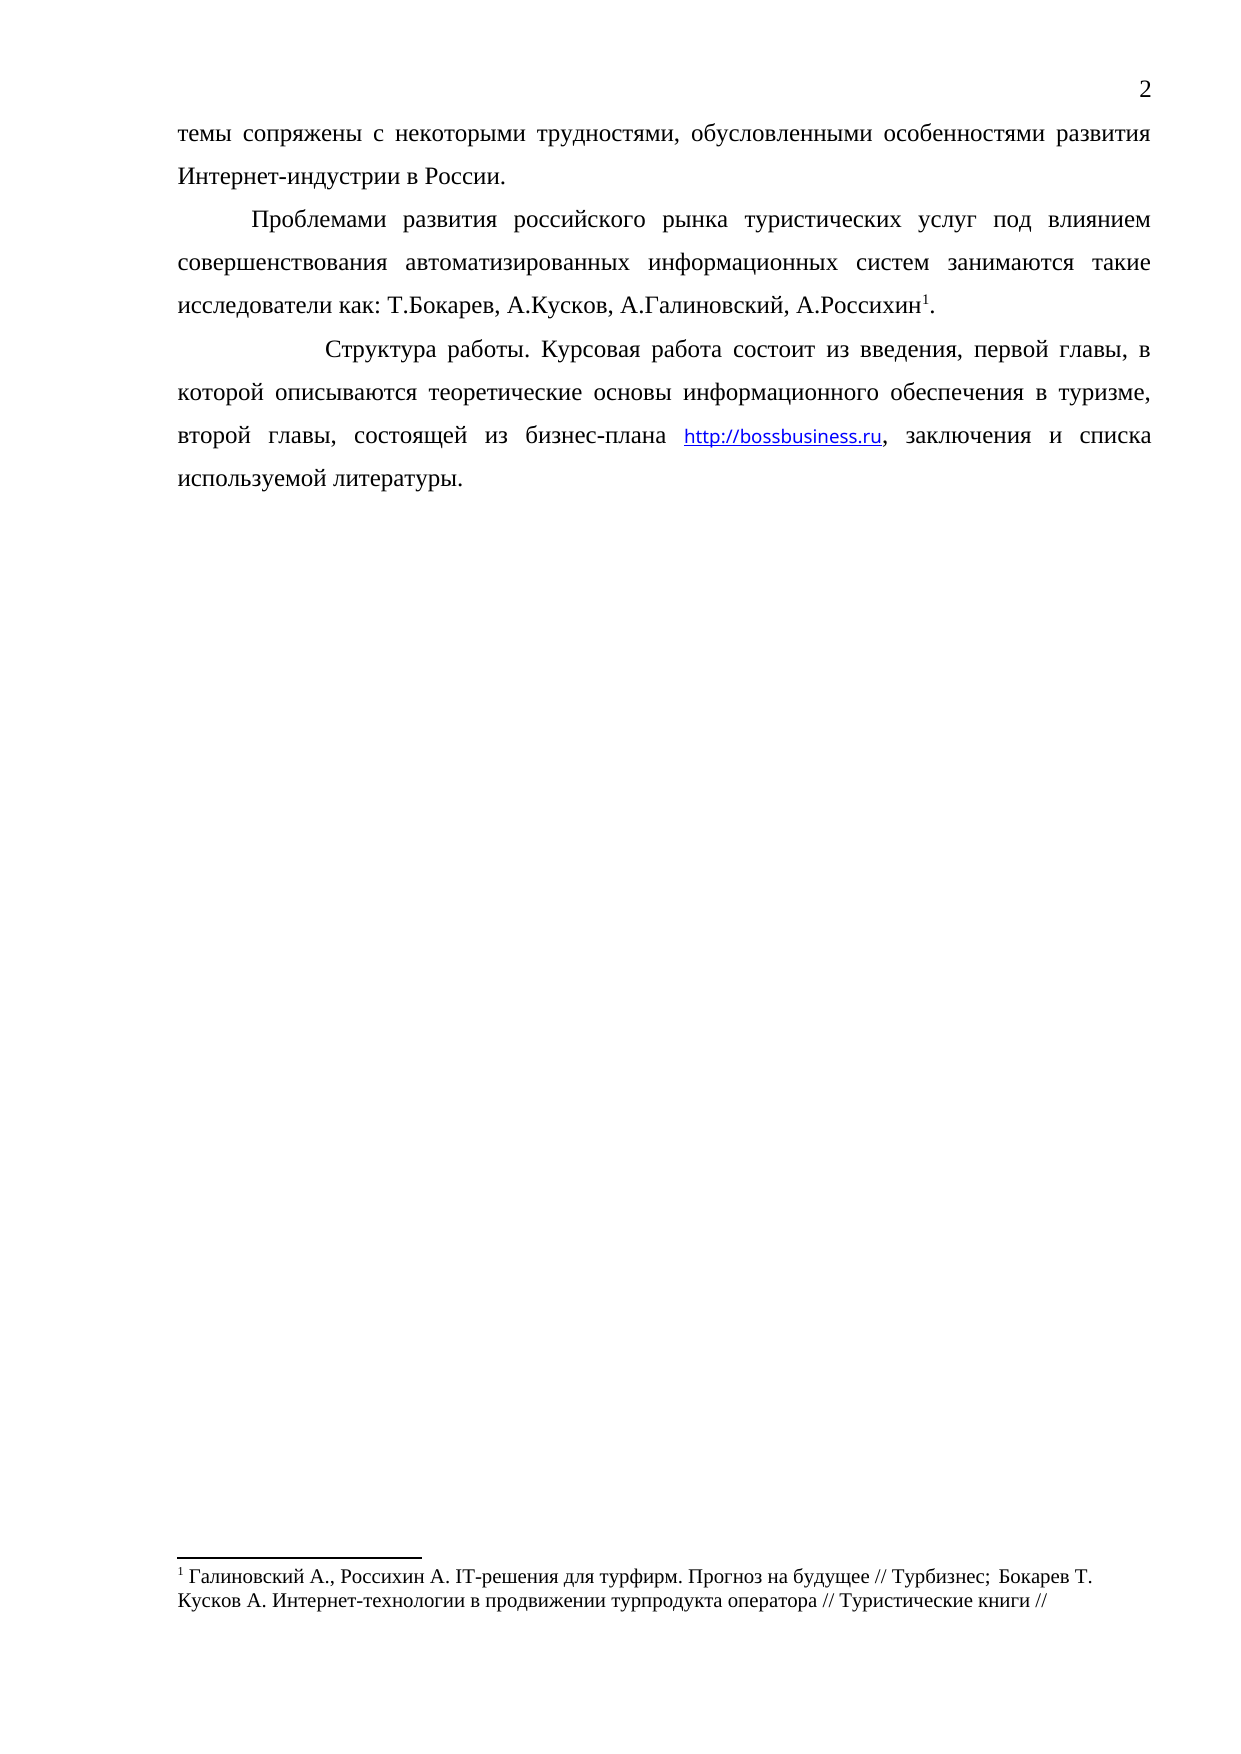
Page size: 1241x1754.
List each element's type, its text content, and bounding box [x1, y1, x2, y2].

text Галиновский А., Россихин А. IT-решения для турфирм. Прогноз на будущее // Турбизнес; Бокарев Т. Кусков А. Интернет-технологии в продвижении турпродукта оператора // Туристические книги // [177, 1564, 1152, 1612]
text темы сопряжены с некоторыми трудностями, обусловленными особенностями развития Интернет-индустрии в России. [177, 118, 1152, 190]
text Проблемами развития российского рынка туристических услуг под влиянием совершенствования автоматизированных информационных систем занимаются такие исследователи как: Т.Бокарев, А.Кусков, А.Галиновский, А.Россихин. [177, 204, 1152, 319]
text Структура работы. Курсовая работа состоит из введения, первой главы, в которой описываются теоретические основы информационного обеспечения в туризме, второй главы, состоящей из бизнес-плана http://bossbusiness.ru, заключения и списка используемой литературы. [177, 334, 1152, 492]
